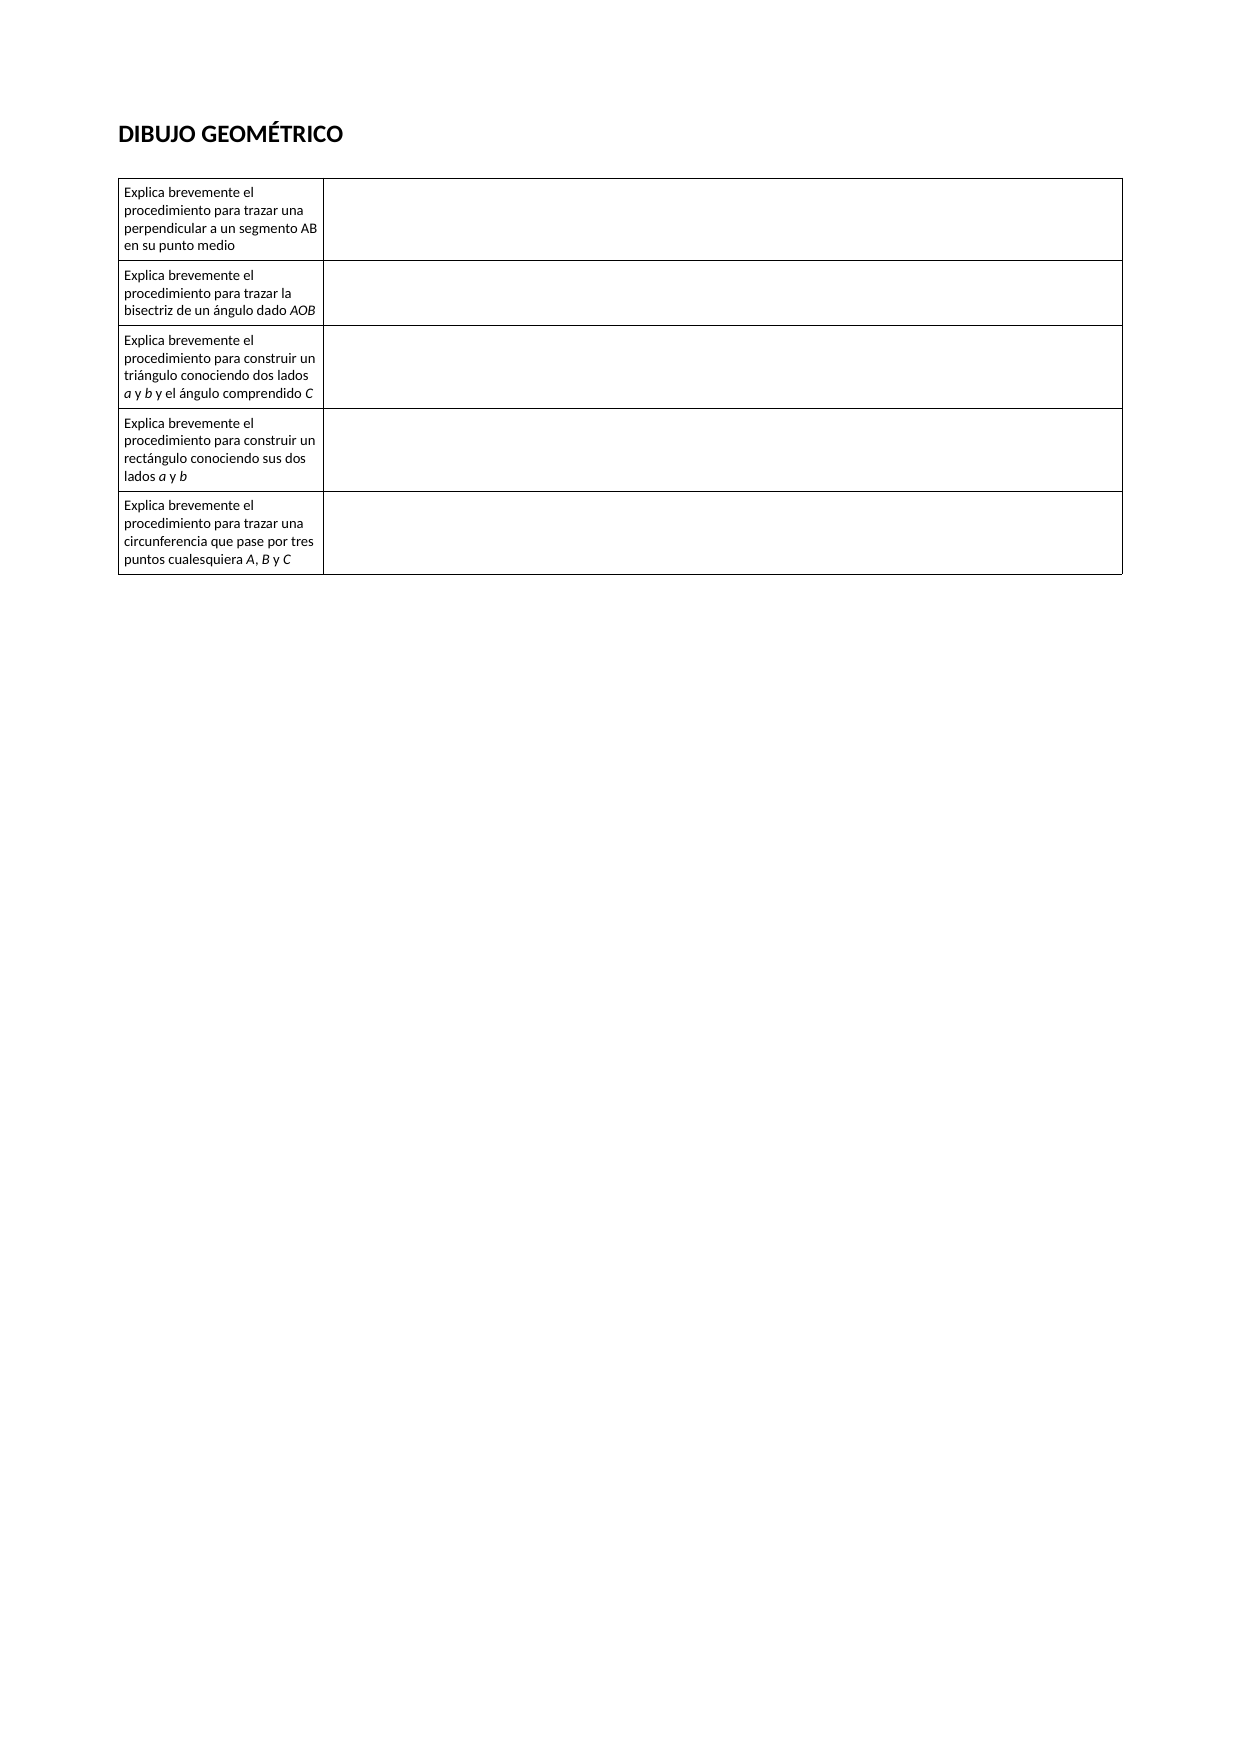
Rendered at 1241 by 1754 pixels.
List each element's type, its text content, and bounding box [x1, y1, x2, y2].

table_cell [324, 261, 1122, 325]
table_cell Explica brevemente el procedimiento para construir un triángulo conociendo dos lados a y b y el ángulo comprendido C [119, 326, 323, 408]
table_header [324, 179, 1122, 260]
table_cell Explica brevemente el procedimiento para trazar la bisectriz de un ángulo dado AOB [119, 261, 323, 325]
text DIBUJO GEOMÉTRICO [118, 118, 1122, 149]
table_cell Explica brevemente el procedimiento para trazar una circunferencia que pase por tres puntos cualesquiera A, B y C [119, 492, 323, 574]
table_cell [324, 326, 1122, 408]
table_cell Explica brevemente el procedimiento para construir un rectángulo conociendo sus dos lados a y b [119, 409, 323, 491]
table_cell [324, 492, 1122, 574]
table_header Explica brevemente el procedimiento para trazar una perpendicular a un segmento AB en su punto medio [119, 179, 323, 260]
table_cell [324, 409, 1122, 491]
